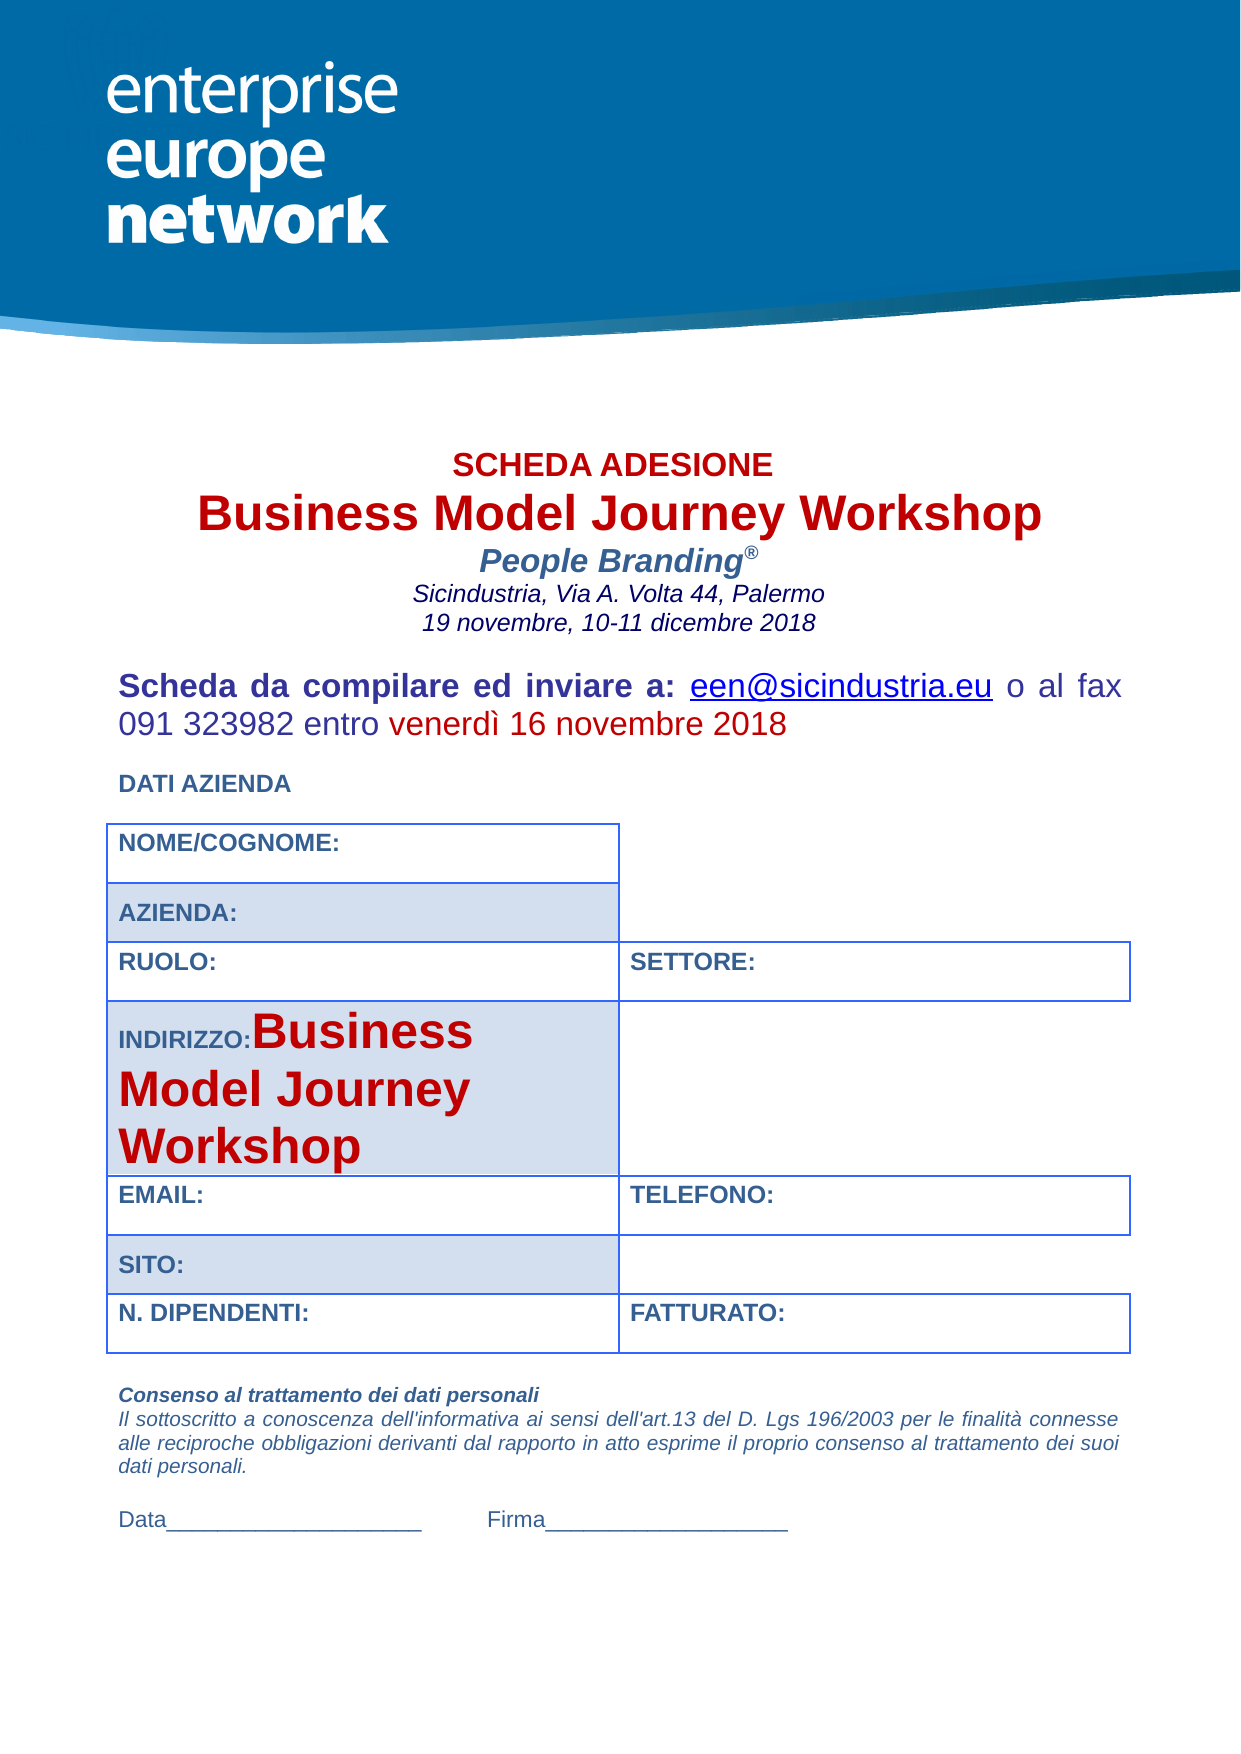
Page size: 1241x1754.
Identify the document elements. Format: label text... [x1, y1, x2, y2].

table_cell AZIENDA: [108, 884, 618, 941]
table_header NOME/COGNOME: [108, 825, 618, 882]
picture [0, 0, 1241, 344]
text Sicindustria, Via A. Volta 44, Palermo [118, 579, 1122, 608]
text 19 novembre, 10-11 dicembre 2018 [118, 608, 1122, 637]
table_cell SETTORE: [620, 943, 1129, 1000]
table_cell [620, 1002, 1130, 1174]
text Il sottoscritto a conoscenza dell'informativa ai sensi dell'art.13 del D. Lgs 196/2003 per le finalità connesse alle reciproche obbligazioni derivanti dal rapporto in atto esprime il proprio consenso al trattamento dei suoi dati personali. [118, 1406, 1122, 1478]
subtitle Data____________________ Firma___________________ [118, 1506, 1122, 1533]
text Consenso al trattamento dei dati personali [118, 1382, 1122, 1406]
text People Branding® [118, 541, 1122, 579]
table_cell RUOLO: [108, 943, 618, 1000]
table_cell TELEFONO: [620, 1177, 1129, 1233]
text Scheda da compilare ed inviare a: een@sicindustria.eu o al fax 091 323982 entro venerdì 16 novembre 2018 [118, 666, 1122, 742]
table_cell SITO: [108, 1236, 618, 1293]
subtitle SCHEDA ADESIONE [88, 445, 1137, 483]
text Business Model Journey Workshop [118, 483, 1122, 541]
table_cell N. DIPENDENTI: [108, 1295, 618, 1352]
table_cell INDIRIZZO:Business Model Journey Workshop [108, 1002, 618, 1174]
table_header [620, 823, 1130, 882]
table_cell [620, 882, 1130, 941]
table_cell FATTURATO: [620, 1295, 1129, 1352]
table_cell EMAIL: [108, 1177, 618, 1233]
text DATI AZIENDA [118, 769, 1122, 798]
table_cell [620, 1236, 1130, 1293]
